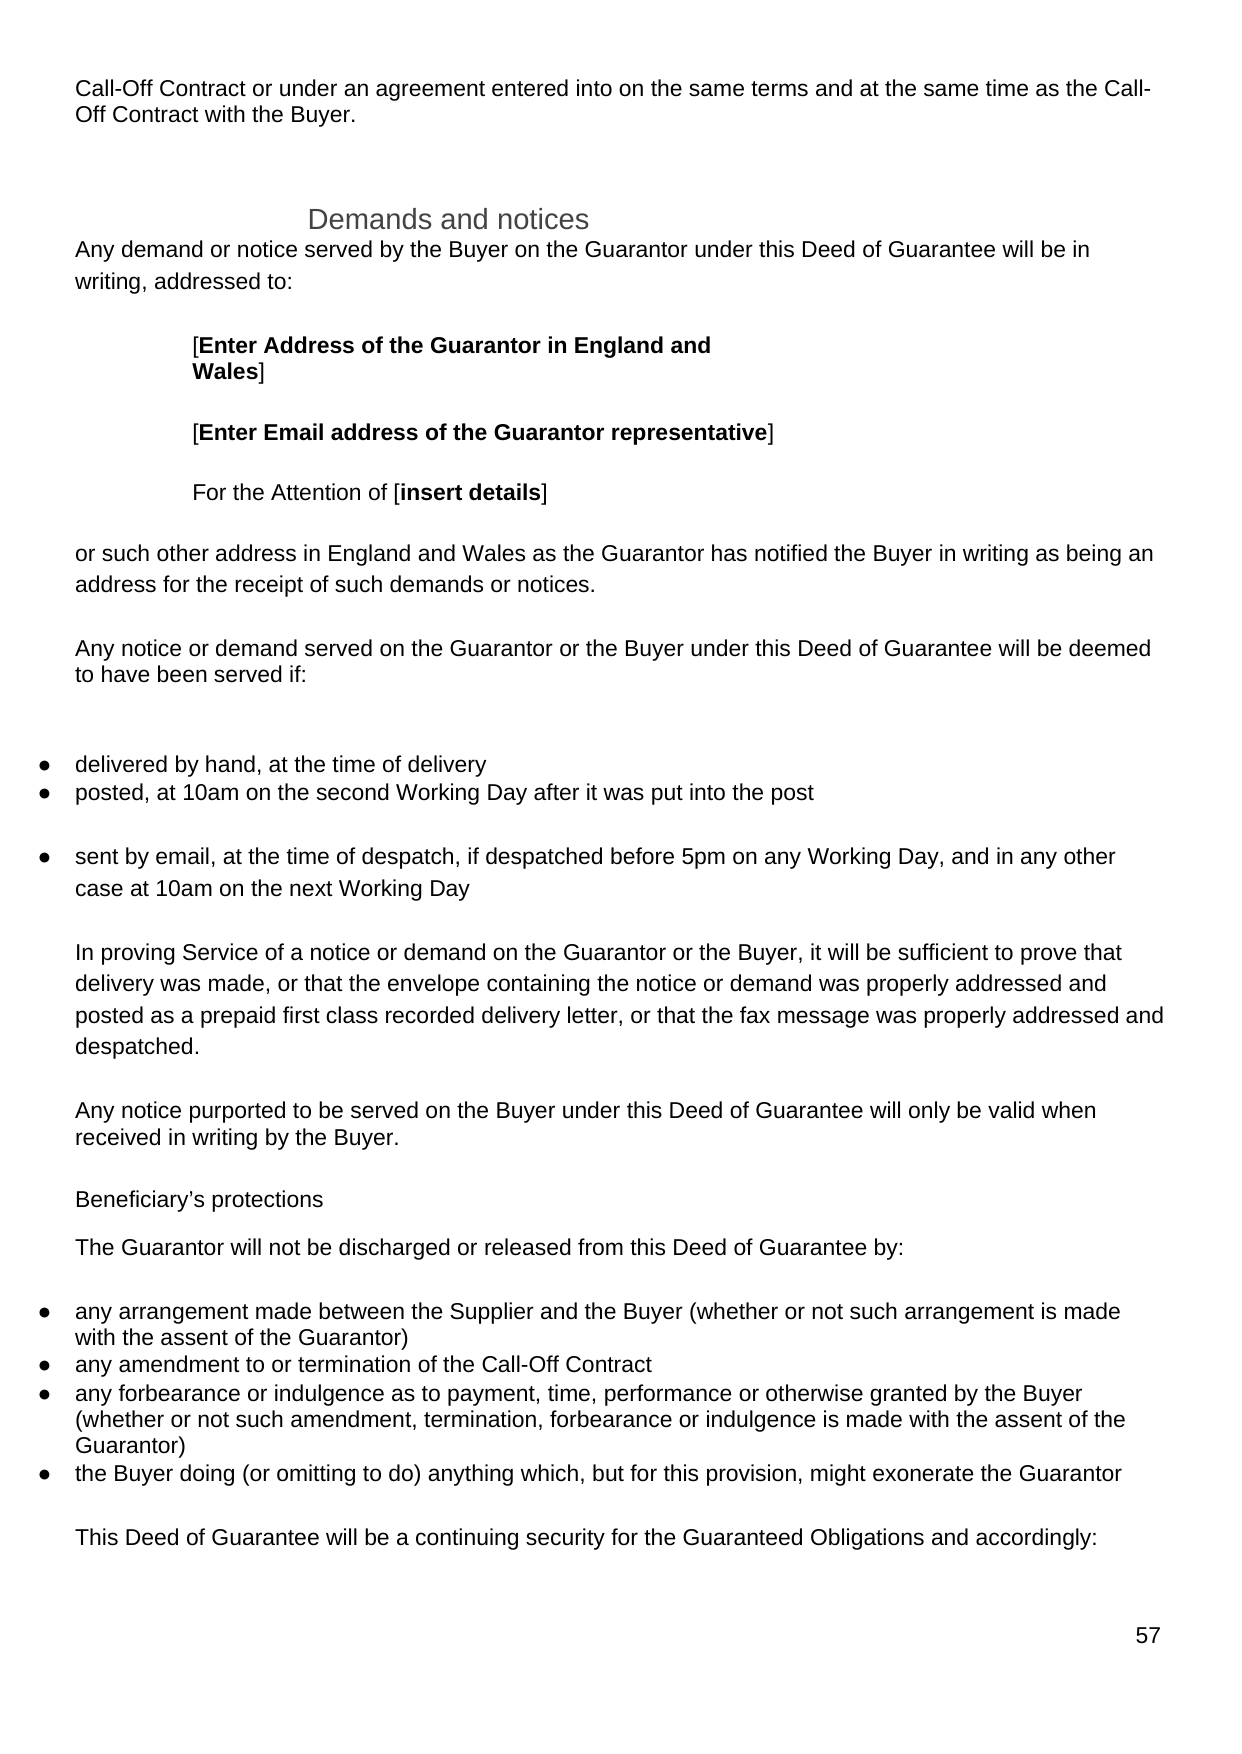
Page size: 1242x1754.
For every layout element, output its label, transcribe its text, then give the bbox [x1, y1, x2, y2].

list posted, at 10am on the second Working Day after it was put into the post [37, 779, 1165, 806]
text [Enter Address of the Guarantor in England and Wales] [192, 332, 784, 384]
text Any notice or demand served on the Guarantor or the Buyer under this Deed of Guarantee will be deemed to have been served if: [75, 635, 1165, 688]
text Any demand or notice served by the Buyer on the Guarantor under this Deed of Guarantee will be in writing, addressed to: [75, 236, 1165, 294]
text Beneficiary’s protections [75, 1186, 1165, 1212]
list sent by email, at the time of despatch, if despatched before 5pm on any Working Day, and in any other case at 10am on the next Working Day [37, 843, 1165, 901]
text This Deed of Guarantee will be a continuing security for the Guaranteed Obligations and accordingly: [75, 1523, 1165, 1550]
subtitle Demands and notices [191, 202, 1167, 236]
list any forbearance or indulgence as to payment, time, performance or otherwise granted by the Buyer (whether or not such amendment, termination, forbearance or indulgence is made with the assent of the Guarantor) [37, 1380, 1165, 1459]
list delivered by hand, at the time of delivery [37, 751, 1165, 777]
text Call-Off Contract or under an agreement entered into on the same terms and at the same time as the Call-Off Contract with the Buyer. [75, 75, 1165, 128]
text Any notice purported to be served on the Buyer under this Deed of Guarantee will only be valid when received in writing by the Buyer. [75, 1097, 1165, 1150]
text or such other address in England and Wales as the Guarantor has notified the Buyer in writing as being an address for the receipt of such demands or notices. [75, 539, 1165, 597]
text The Guarantor will not be discharged or released from this Deed of Guarantee by: [75, 1234, 1165, 1260]
text In proving Service of a notice or demand on the Guarantor or the Buyer, it will be sufficient to prove that delivery was made, or that the envelope containing the notice or demand was properly addressed and posted as a prepaid first class recorded delivery letter, or that the fax message was properly addressed and despatched. [75, 939, 1165, 1060]
list any amendment to or termination of the Call-Off Contract [37, 1351, 1165, 1377]
list any arrangement made between the Supplier and the Buyer (whether or not such arrangement is made with the assent of the Guarantor) [37, 1298, 1165, 1350]
list the Buyer doing (or omitting to do) anything which, but for this provision, might exonerate the Guarantor [37, 1459, 1165, 1486]
subtitle [Enter Email address of the Guarantor representative] For the Attention of [insert details] [192, 418, 784, 505]
